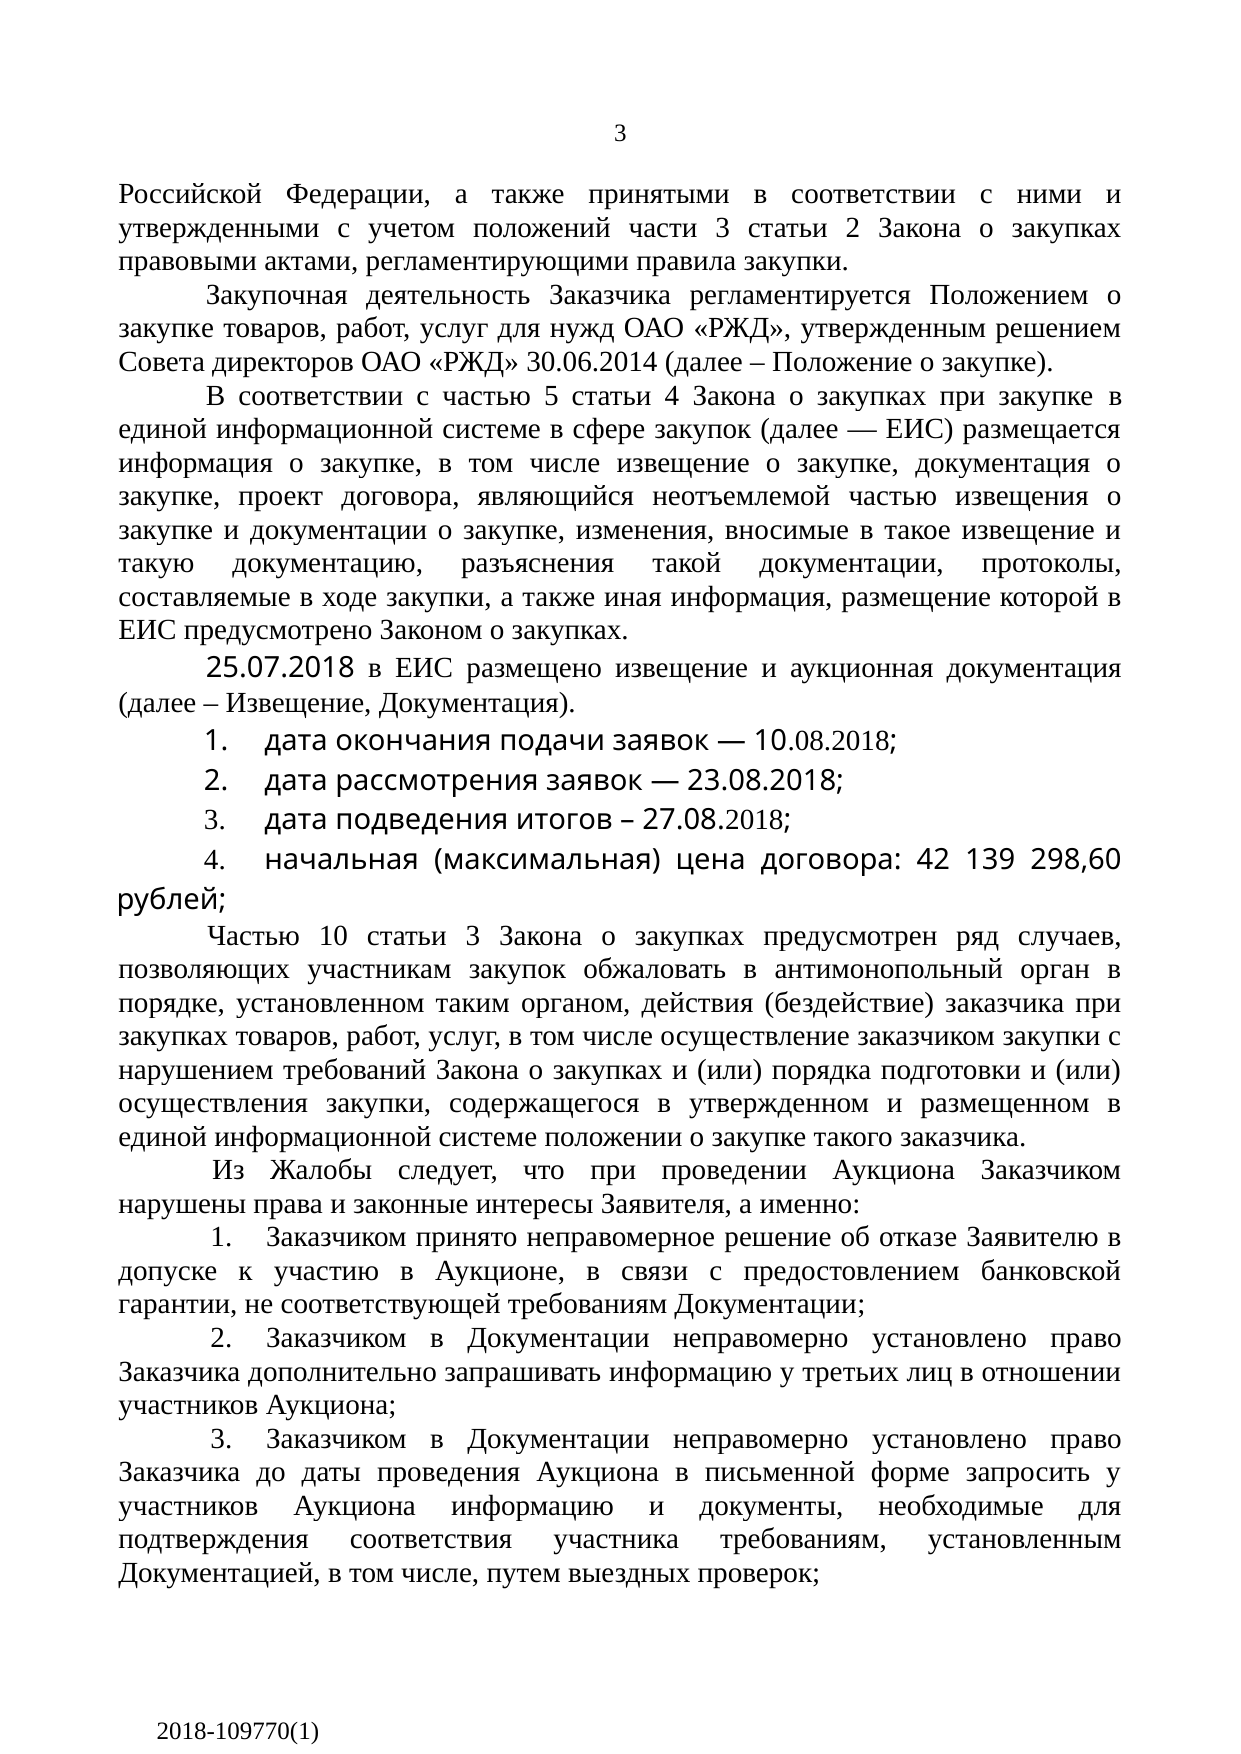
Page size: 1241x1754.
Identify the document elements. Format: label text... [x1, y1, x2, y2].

list дата окончания подачи заявок — 10.08.2018; [116, 719, 1122, 759]
list Заказчиком в Документации неправомерно установлено право Заказчика до даты проведения Аукциона в письменной форме запросить у участников Аукциона информацию и документы, необходимые для подтверждения соответствия участника требованиям, установленным Документацией, в том числе, путем выездных проверок; [118, 1421, 1122, 1588]
text Частью 10 статьи 3 Закона о закупках предусмотрен ряд случаев, позволяющих участникам закупок обжаловать в антимонопольный орган в порядке, установленном таким органом, действия (бездействие) заказчика при закупках товаров, работ, услуг, в том числе осуществление заказчиком закупки с нарушением требований Закона о закупках и (или) порядка подготовки и (или) осуществления закупки, содержащегося в утвержденном и размещенном в единой информационной системе положении о закупке такого заказчика. [118, 918, 1122, 1152]
text Из Жалобы следует, что при проведении Аукциона Заказчиком нарушены права и законные интересы Заявителя, а именно: [118, 1152, 1122, 1219]
list дата рассмотрения заявок — 23.08.2018; [116, 759, 1122, 798]
list начальная (максимальная) цена договора: 42 139 298,60 рублей; [116, 838, 1122, 918]
text Российской Федерации, а также принятыми в соответствии с ними и утвержденными с учетом положений части 3 статьи 2 Закона о закупках правовыми актами, регламентирующими правила закупки. [118, 176, 1122, 277]
list Заказчиком в Документации неправомерно установлено право Заказчика дополнительно запрашивать информацию у третьих лиц в отношении участников Аукциона; [118, 1320, 1122, 1421]
list дата подведения итогов – 27.08.2018; [116, 798, 1122, 838]
text 25.07.2018 в ЕИС размещено извещение и аукционная документация (далее – Извещение, Документация). [118, 646, 1122, 719]
text В соответствии с частью 5 статьи 4 Закона о закупках при закупке в единой информационной системе в сфере закупок (далее — ЕИС) размещается информация о закупке, в том числе извещение о закупке, документация о закупке, проект договора, являющийся неотъемлемой частью извещения о закупке и документации о закупке, изменения, вносимые в такое извещение и такую документацию, разъяснения такой документации, протоколы, составляемые в ходе закупки, а также иная информация, размещение которой в ЕИС предусмотрено Законом о закупках. [118, 378, 1122, 646]
list Заказчиком принято неправомерное решение об отказе Заявителю в допуске к участию в Аукционе, в связи с предостовлением банковской гарантии, не соответствующей требованиям Документации; [118, 1219, 1122, 1320]
text Закупочная деятельность Заказчика регламентируется Положением о закупке товаров, работ, услуг для нужд ОАО «РЖД», утвержденным решением Совета директоров ОАО «РЖД» 30.06.2014 (далее – Положение о закупке). [118, 277, 1122, 378]
